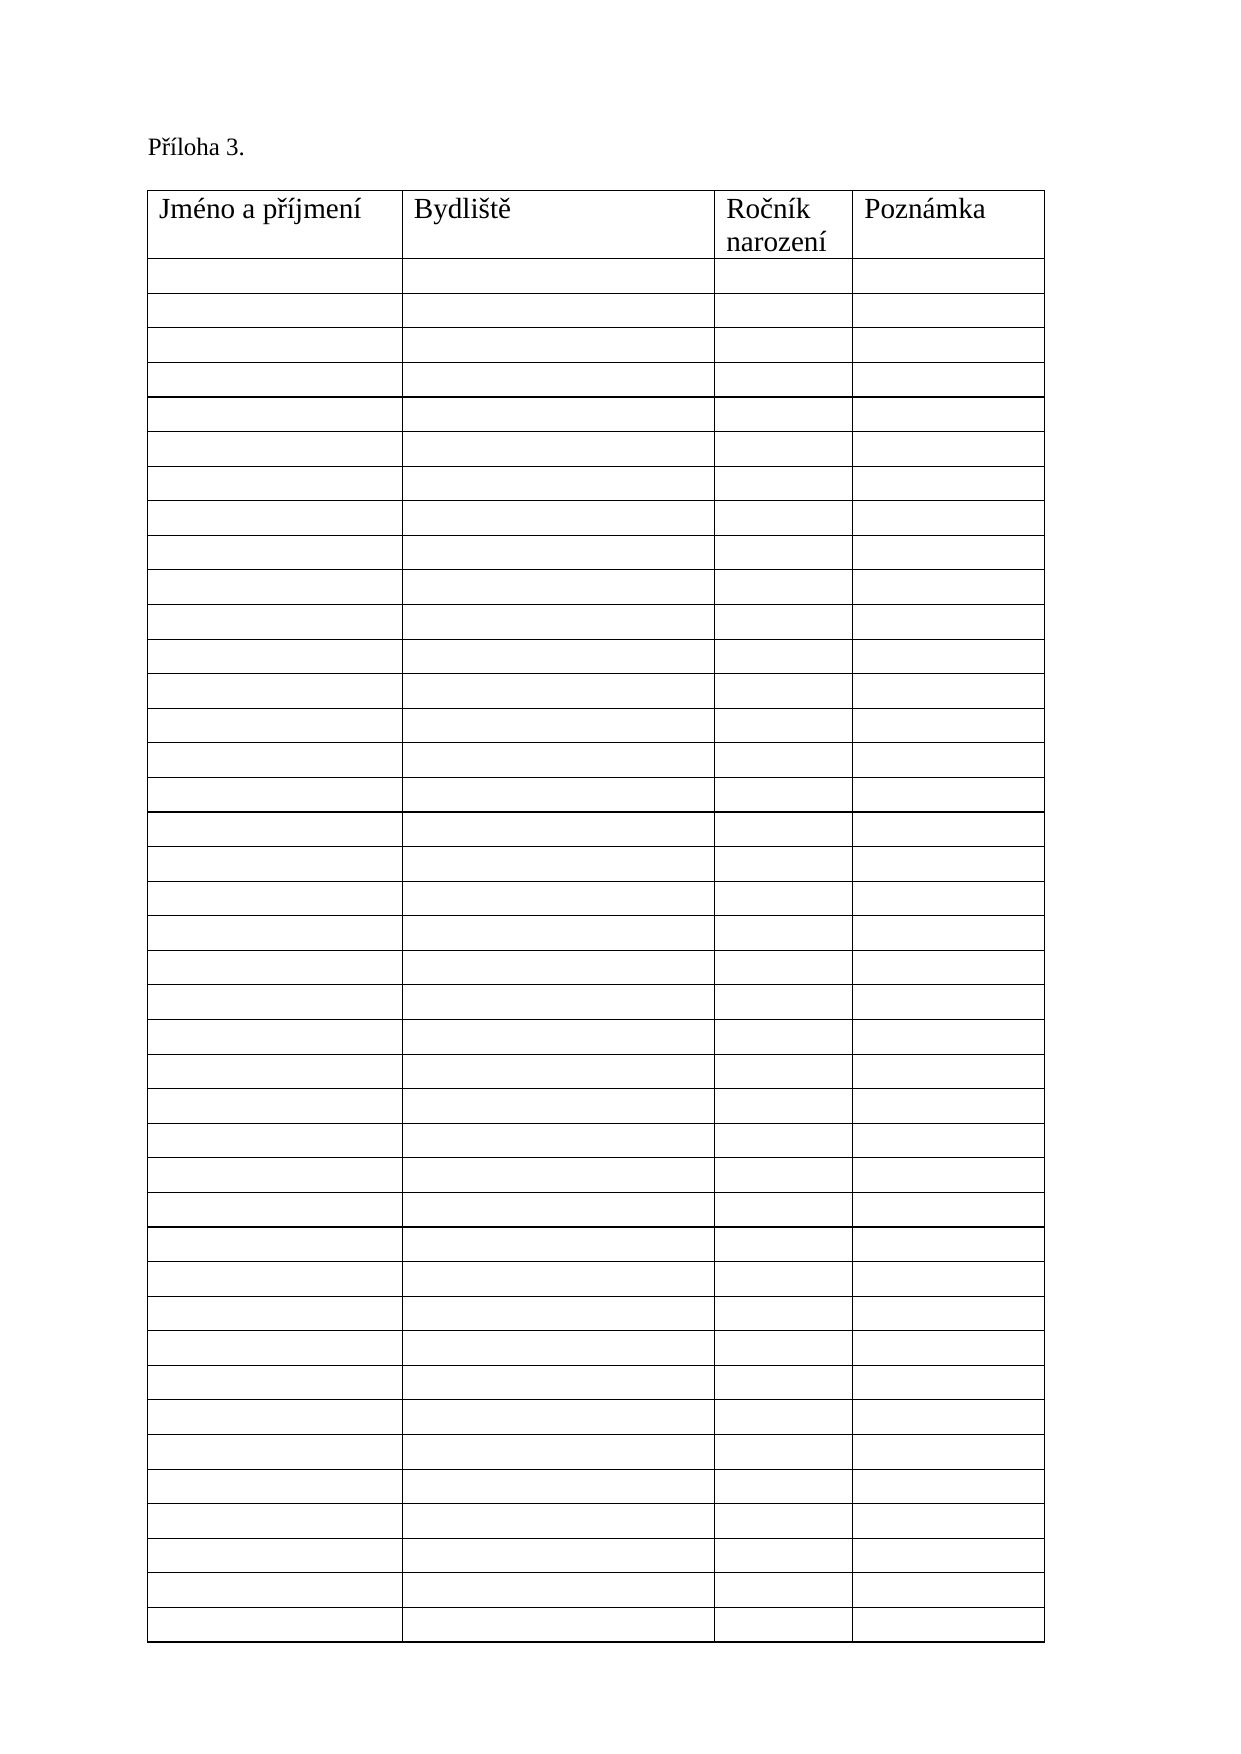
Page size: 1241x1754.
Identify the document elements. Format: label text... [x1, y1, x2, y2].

table_cell [853, 882, 1044, 915]
table_cell [715, 1400, 852, 1434]
table_header Ročník narození [715, 191, 852, 258]
table_cell [715, 1055, 852, 1088]
table_cell [853, 605, 1044, 638]
table_cell [715, 951, 852, 984]
table_cell [148, 778, 402, 811]
table_cell [403, 1020, 714, 1053]
table_cell [403, 1470, 714, 1503]
table_cell [403, 743, 714, 777]
table_cell [403, 1089, 714, 1123]
table_cell [148, 743, 402, 777]
table_cell [403, 640, 714, 673]
table_cell [148, 1331, 402, 1365]
table_cell [853, 1089, 1044, 1123]
table_cell [148, 916, 402, 950]
table_cell [148, 674, 402, 708]
table_cell [715, 467, 852, 500]
table_cell [148, 501, 402, 535]
table_cell [148, 1297, 402, 1330]
table_cell [403, 328, 714, 362]
table_cell [148, 363, 402, 396]
table_cell [853, 674, 1044, 708]
table_cell [403, 1608, 714, 1641]
table_cell [403, 570, 714, 604]
table_cell [148, 1435, 402, 1468]
table_cell [148, 570, 402, 604]
table_cell [715, 605, 852, 638]
table_cell [853, 1193, 1044, 1226]
table_cell [148, 1504, 402, 1538]
table_cell [148, 1262, 402, 1296]
table_cell [403, 1504, 714, 1538]
table_cell [853, 743, 1044, 777]
table_cell [403, 951, 714, 984]
table_cell [148, 467, 402, 500]
table_cell [853, 398, 1044, 431]
table_cell [403, 813, 714, 846]
table_cell [148, 1055, 402, 1088]
table_cell [403, 1435, 714, 1468]
table_cell [403, 1573, 714, 1607]
table_cell [403, 605, 714, 638]
table_cell [148, 1573, 402, 1607]
table_cell [148, 1539, 402, 1572]
table_cell [148, 640, 402, 673]
table_cell [853, 778, 1044, 811]
table_cell [403, 398, 714, 431]
table_cell [148, 1470, 402, 1503]
table_cell [853, 1504, 1044, 1538]
table_cell [853, 1400, 1044, 1434]
table_cell [148, 951, 402, 984]
table_cell [403, 1297, 714, 1330]
table_cell [403, 432, 714, 466]
table_cell [853, 1020, 1044, 1053]
table_cell [403, 1055, 714, 1088]
text Příloha 3. [148, 132, 1093, 161]
table_cell [148, 1366, 402, 1399]
table_cell [715, 1573, 852, 1607]
table_cell [853, 328, 1044, 362]
table_cell [148, 1158, 402, 1192]
table_cell [853, 294, 1044, 327]
table_cell [715, 1158, 852, 1192]
table_cell [403, 1158, 714, 1192]
table_cell [148, 847, 402, 881]
table_cell [853, 467, 1044, 500]
table_cell [403, 847, 714, 881]
table_cell [148, 605, 402, 638]
table_cell [853, 1331, 1044, 1365]
table_cell [403, 536, 714, 569]
table_cell [715, 432, 852, 466]
table_cell [148, 1400, 402, 1434]
table_cell [403, 1331, 714, 1365]
table_cell [853, 1608, 1044, 1641]
table_cell [715, 570, 852, 604]
table_cell [148, 398, 402, 431]
table_cell [853, 847, 1044, 881]
table_cell [403, 259, 714, 293]
table_cell [403, 1228, 714, 1261]
table_cell [715, 1366, 852, 1399]
table_cell [715, 1228, 852, 1261]
table_cell [715, 398, 852, 431]
table_cell [715, 536, 852, 569]
table_cell [853, 1124, 1044, 1157]
table_cell [715, 985, 852, 1019]
table_cell [148, 1089, 402, 1123]
table_cell [715, 259, 852, 293]
table_cell [148, 1124, 402, 1157]
table_cell [403, 674, 714, 708]
table_cell [148, 432, 402, 466]
table_cell [148, 813, 402, 846]
table_cell [715, 363, 852, 396]
table_cell [403, 1400, 714, 1434]
table_cell [853, 1262, 1044, 1296]
table_cell [715, 1504, 852, 1538]
table_cell [715, 1297, 852, 1330]
table_cell [403, 1262, 714, 1296]
table_cell [853, 1158, 1044, 1192]
table_cell [853, 363, 1044, 396]
table_cell [403, 1539, 714, 1572]
table_cell [148, 294, 402, 327]
table_cell [853, 1539, 1044, 1572]
table_cell [148, 1020, 402, 1053]
table_cell [403, 294, 714, 327]
table_cell [715, 1470, 852, 1503]
table_cell [715, 1331, 852, 1365]
table_cell [715, 1020, 852, 1053]
table_header Poznámka [853, 191, 1044, 258]
table_cell [148, 882, 402, 915]
table_cell [715, 1539, 852, 1572]
table_cell [403, 778, 714, 811]
table_cell [403, 501, 714, 535]
table_cell [715, 1435, 852, 1468]
table_cell [715, 640, 852, 673]
table_cell [853, 536, 1044, 569]
table_cell [148, 328, 402, 362]
table_cell [715, 778, 852, 811]
table_cell [853, 432, 1044, 466]
table_cell [715, 847, 852, 881]
table_cell [853, 640, 1044, 673]
table_cell [853, 1435, 1044, 1468]
table_cell [853, 1366, 1044, 1399]
table_cell [715, 813, 852, 846]
table_cell [715, 916, 852, 950]
table_cell [853, 1297, 1044, 1330]
table_cell [403, 882, 714, 915]
table_cell [853, 1228, 1044, 1261]
table_cell [715, 294, 852, 327]
table_cell [715, 501, 852, 535]
table_cell [715, 709, 852, 742]
table_cell [715, 1608, 852, 1641]
table_header Bydliště [403, 191, 714, 258]
table_cell [715, 674, 852, 708]
table_cell [853, 813, 1044, 846]
table_cell [853, 1470, 1044, 1503]
table_cell [853, 501, 1044, 535]
table_cell [715, 328, 852, 362]
table_cell [148, 1193, 402, 1226]
table_cell [148, 1228, 402, 1261]
table_cell [403, 709, 714, 742]
table_cell [148, 709, 402, 742]
table_cell [853, 1055, 1044, 1088]
table_cell [853, 570, 1044, 604]
table_cell [403, 985, 714, 1019]
table_cell [403, 467, 714, 500]
table_cell [403, 916, 714, 950]
table_cell [853, 259, 1044, 293]
table_cell [853, 1573, 1044, 1607]
table_cell [403, 363, 714, 396]
table_cell [715, 1262, 852, 1296]
table_cell [715, 1124, 852, 1157]
table_cell [148, 259, 402, 293]
table_cell [148, 536, 402, 569]
table_cell [715, 882, 852, 915]
table_cell [853, 985, 1044, 1019]
table_cell [715, 1089, 852, 1123]
table_cell [853, 951, 1044, 984]
table_cell [715, 1193, 852, 1226]
table_cell [403, 1124, 714, 1157]
table_cell [403, 1193, 714, 1226]
table_header Jméno a příjmení [148, 191, 402, 258]
table_cell [148, 1608, 402, 1641]
table_cell [715, 743, 852, 777]
table_cell [148, 985, 402, 1019]
table_cell [403, 1366, 714, 1399]
table_cell [853, 916, 1044, 950]
table_cell [853, 709, 1044, 742]
